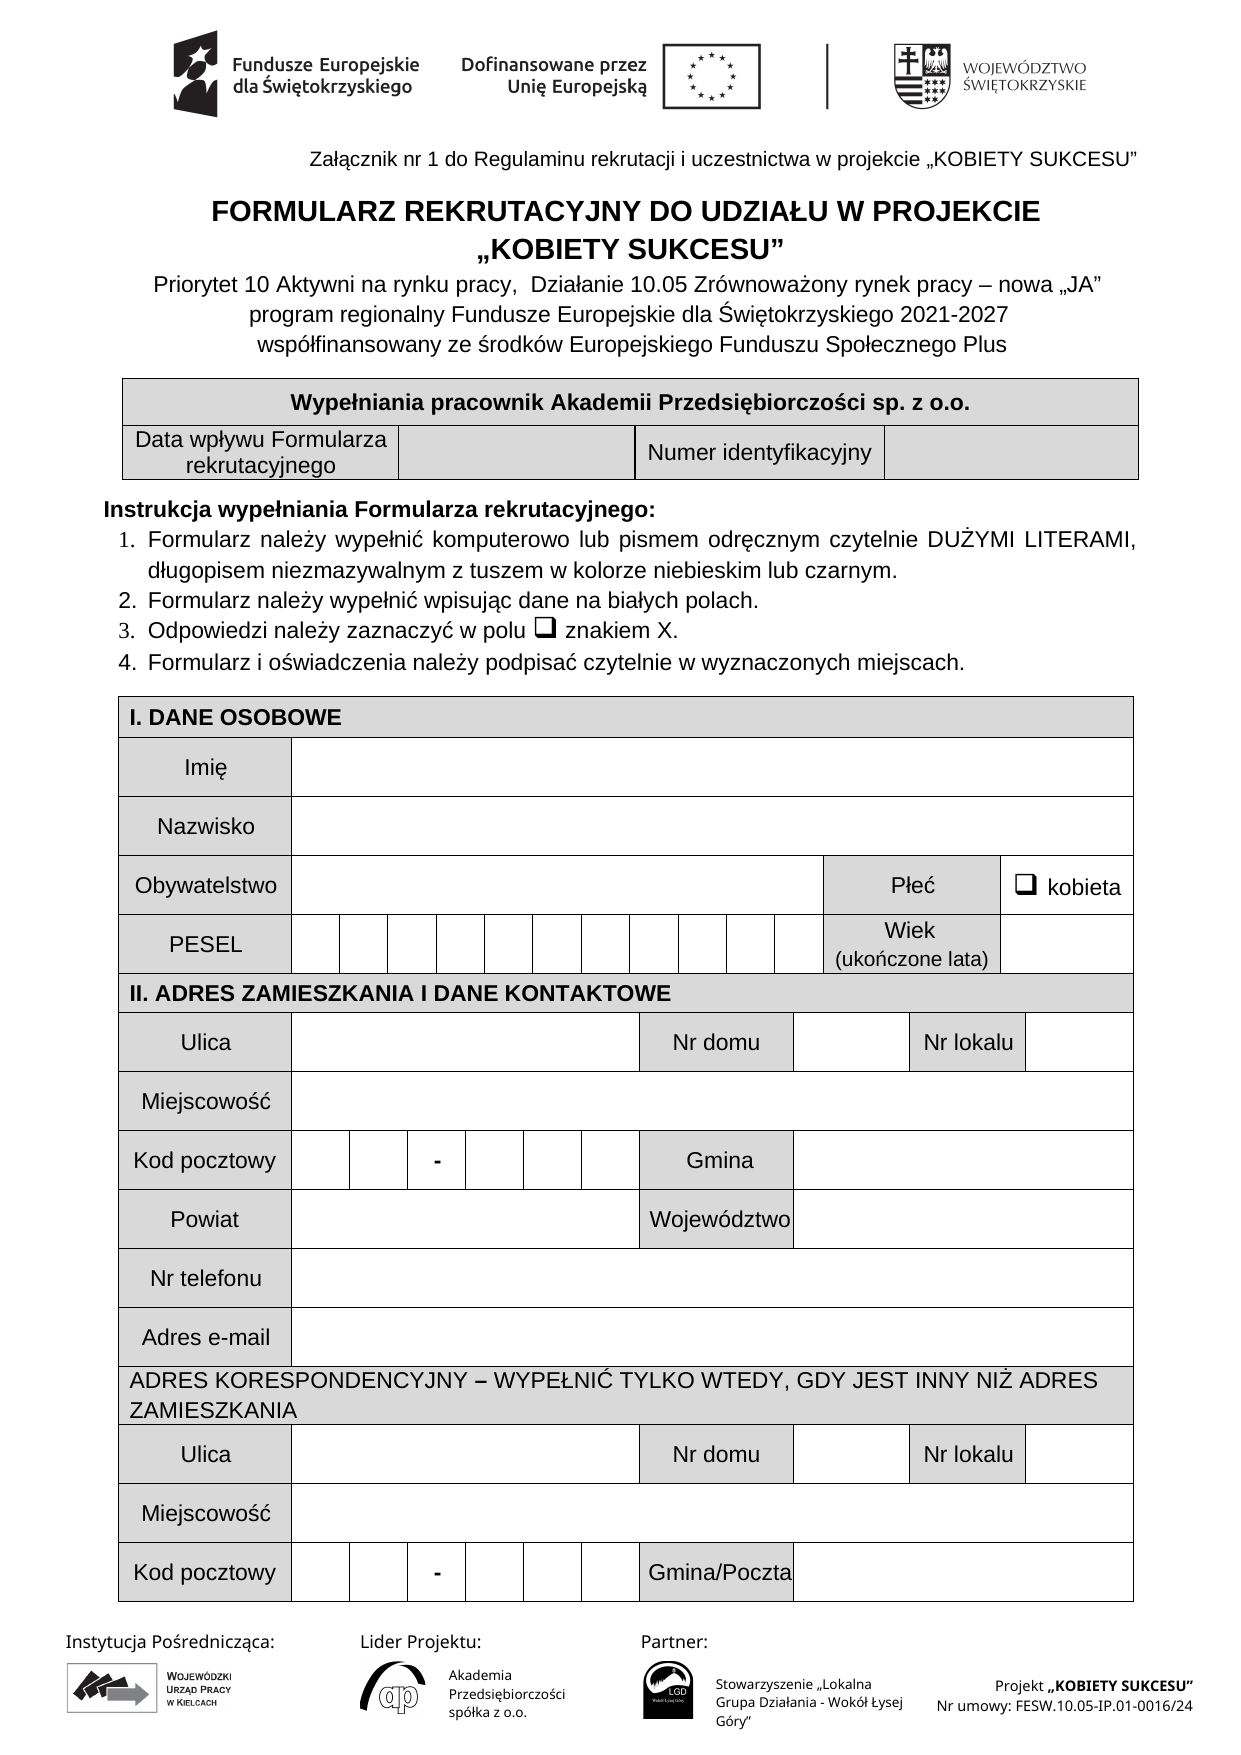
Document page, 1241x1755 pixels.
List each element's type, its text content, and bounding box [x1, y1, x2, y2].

table_cell - [408, 1131, 465, 1189]
table_cell [292, 1425, 639, 1483]
table_cell [524, 1131, 581, 1189]
table_cell [292, 915, 339, 973]
table_cell Data wpływu Formularza rekrutacyjnego [123, 426, 398, 479]
table_cell  kobieta [1001, 856, 1133, 914]
table_cell Ulica [119, 1425, 291, 1483]
list Odpowiedzi należy zaznaczyć w polu  znakiem X. [118, 617, 1167, 645]
table_cell Numer identyfikacyjny [636, 426, 884, 479]
table_cell Miejscowość [119, 1072, 291, 1130]
table_cell Adres e-mail [119, 1308, 291, 1366]
table_cell [885, 426, 1138, 479]
table_cell [794, 1013, 909, 1071]
table_cell Miejscowość [119, 1484, 291, 1542]
table_cell Nr lokalu [910, 1013, 1025, 1071]
table_cell [466, 1543, 523, 1601]
table_cell [679, 915, 726, 973]
text Priorytet 10 Aktywni na rynku pracy, Działanie 10.05 Zrównoważony rynek pracy – nowa „JA” [118, 271, 1143, 297]
table_cell Kod pocztowy [119, 1131, 291, 1189]
table_cell [388, 915, 436, 973]
table_header Wypełniania pracownik Akademii Przedsiębiorczości sp. z o.o. [123, 379, 1138, 425]
table_cell [292, 797, 1133, 855]
table_cell [582, 915, 629, 973]
picture [643, 1661, 694, 1719]
table_cell [794, 1131, 1133, 1189]
table_cell [485, 915, 532, 973]
table_cell [292, 1190, 639, 1248]
table_header I. DANE OSOBOWE [119, 697, 1133, 737]
table_cell ADRES KORESPONDENCYJNY – WYPEŁNIĆ TYLKO WTEDY, GDY JEST INNY NIŻ ADRES ZAMIESZKANIA [119, 1367, 1133, 1424]
title „KOBIETY SUKCESU” [118, 232, 1143, 266]
table_cell Nr telefonu [119, 1249, 291, 1307]
list Formularz należy wypełnić komputerowo lub pismem odręcznym czytelnie DUŻYMI LITERAMI, długopisem niezmazywalnym z tuszem w kolorze niebieskim lub czarnym. [118, 526, 1137, 583]
table_cell [1026, 1425, 1133, 1483]
picture [168, 25, 1093, 121]
picture [65, 1661, 233, 1715]
table_cell [350, 1543, 407, 1601]
table_cell [292, 1131, 349, 1189]
picture [360, 1661, 426, 1714]
table_cell [292, 1013, 639, 1071]
table_cell [727, 915, 774, 973]
table_cell [524, 1543, 581, 1601]
table_cell Wiek (ukończone lata) [824, 915, 1000, 973]
table_cell [340, 915, 387, 973]
table_cell [794, 1425, 909, 1483]
table_cell Gmina [640, 1131, 793, 1189]
table_cell Płeć [824, 856, 1000, 914]
table_cell - [408, 1543, 465, 1601]
table_cell [292, 1484, 1133, 1542]
table_cell [466, 1131, 523, 1189]
table_cell Powiat [119, 1190, 291, 1248]
table_cell [292, 1072, 1133, 1130]
table_cell Nazwisko [119, 797, 291, 855]
text program regionalny Fundusze Europejskie dla Świętokrzyskiego 2021-2027 [74, 301, 1190, 327]
table_cell [437, 915, 484, 973]
table_cell [1001, 915, 1133, 973]
table_cell Kod pocztowy [119, 1543, 291, 1601]
table_cell Województwo [640, 1190, 793, 1248]
table_cell [1026, 1013, 1133, 1071]
table_cell [775, 915, 823, 973]
table_cell Gmina/Poczta [640, 1543, 793, 1601]
table_cell [582, 1131, 639, 1189]
table_cell Nr lokalu [910, 1425, 1025, 1483]
table_cell [292, 738, 1133, 796]
title FORMULARZ REKRUTACYJNY DO UDZIAŁU W PROJEKCIE [118, 193, 1143, 227]
table_cell [292, 1308, 1133, 1366]
table_cell Ulica [119, 1013, 291, 1071]
table_cell [582, 1543, 639, 1601]
table_cell [292, 856, 823, 914]
table_cell [794, 1190, 1133, 1248]
table_cell PESEL [119, 915, 291, 973]
table_cell [399, 426, 634, 479]
text współfinansowany ze środków Europejskiego Funduszu Społecznego Plus [74, 331, 1190, 357]
table_cell [630, 915, 678, 973]
table_cell [350, 1131, 407, 1189]
list Załącznik nr 1 do Regulaminu rekrutacji i uczestnictwa w projekcie „KOBIETY SUKCESU” [118, 147, 1143, 171]
table_cell Nr domu [640, 1425, 793, 1483]
table_cell Nr domu [640, 1013, 793, 1071]
table_cell Imię [119, 738, 291, 796]
table_cell [794, 1543, 1133, 1601]
list Formularz i oświadczenia należy podpisać czytelnie w wyznaczonych miejscach. [118, 649, 1167, 676]
list Formularz należy wypełnić wpisując dane na białych polach. [118, 587, 1167, 613]
text Instrukcja wypełniania Formularza rekrutacyjnego: [103, 496, 1167, 523]
table_cell II. ADRES ZAMIESZKANIA I DANE KONTAKTOWE [119, 974, 1133, 1012]
table_cell [292, 1249, 1133, 1307]
table_cell Obywatelstwo [119, 856, 291, 914]
table_cell [292, 1543, 349, 1601]
table_cell [533, 915, 581, 973]
